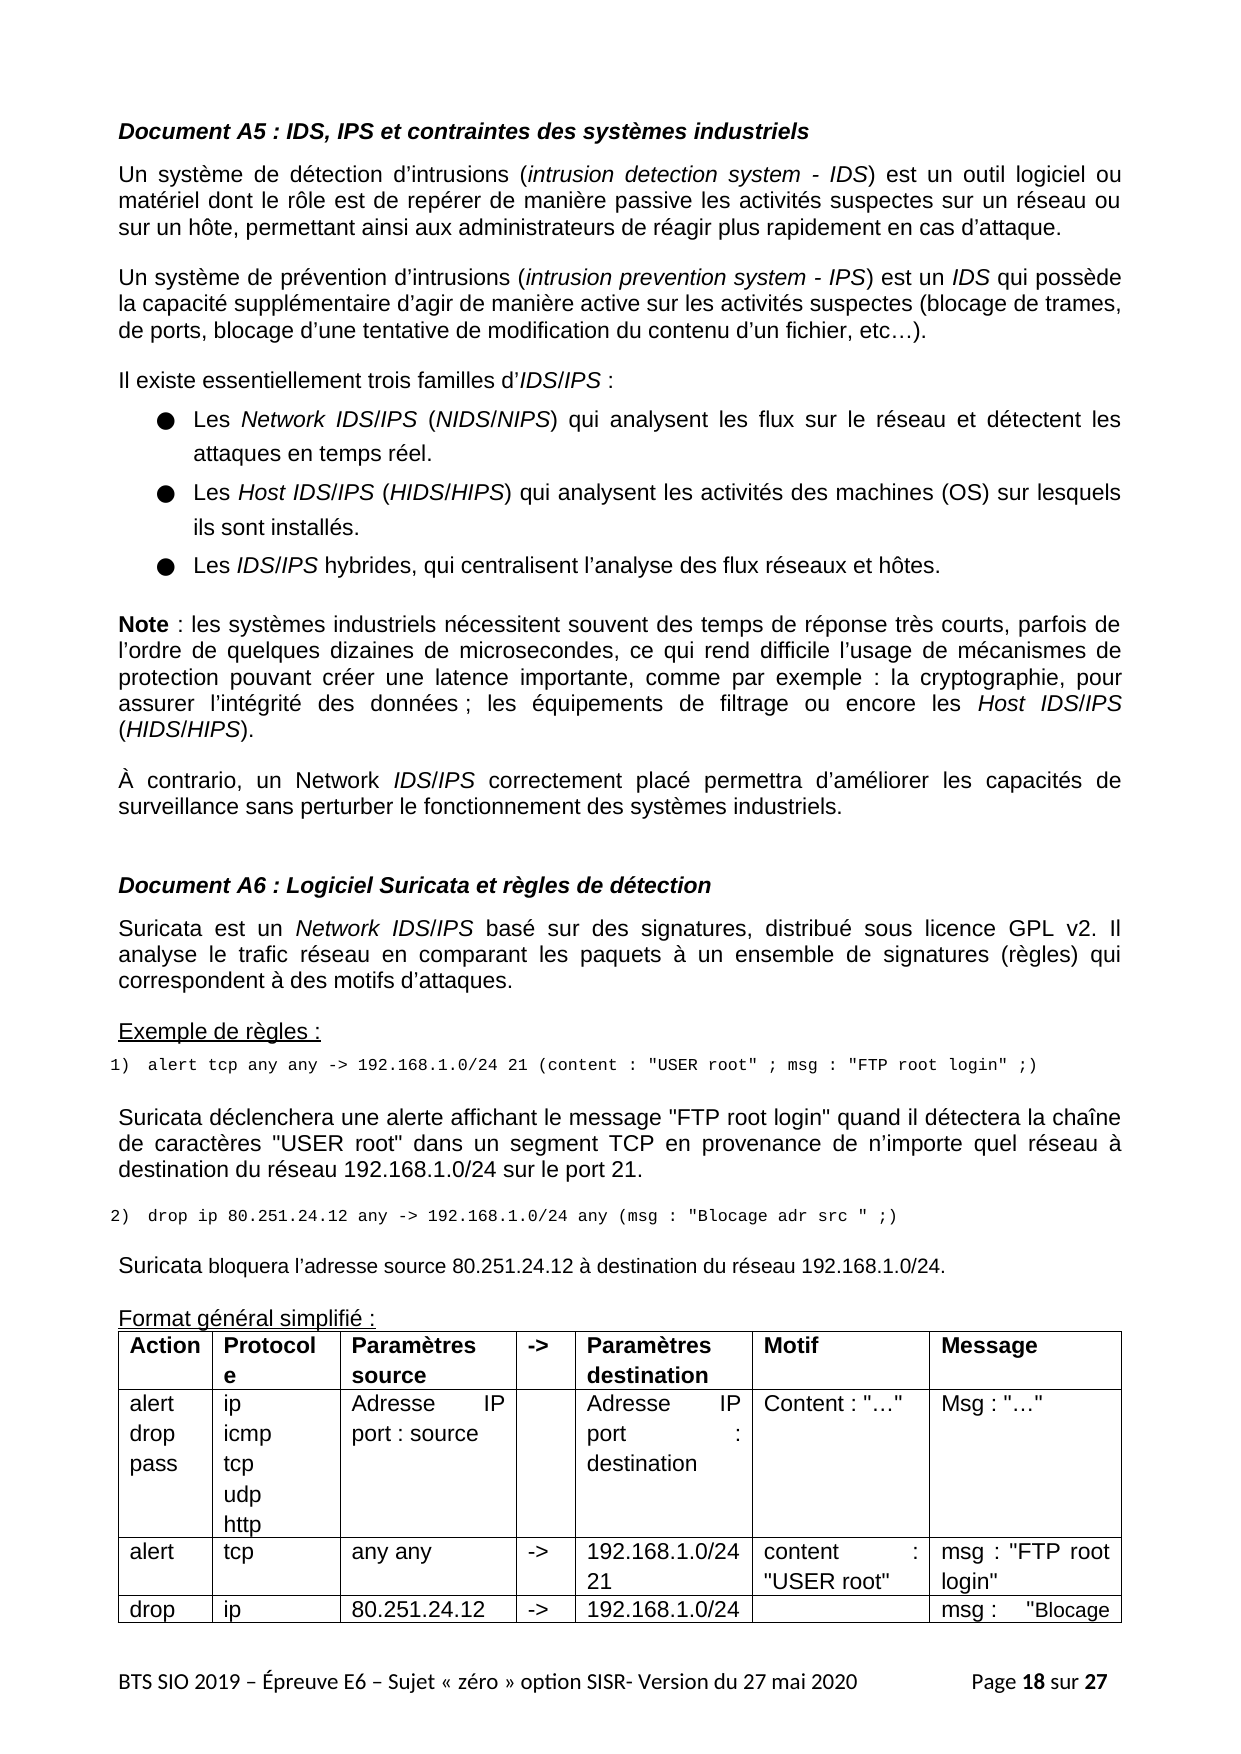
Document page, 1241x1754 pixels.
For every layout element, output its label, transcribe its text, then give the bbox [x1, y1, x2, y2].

text À contrario, un Network IDS/IPS correctement placé permettra d’améliorer les capacités de surveillance sans perturber le fonctionnement des systèmes industriels. [118, 767, 1122, 819]
text Document A6 : Logiciel Suricata et règles de détection [118, 872, 1122, 898]
table_cell content : "USER root" [753, 1538, 929, 1595]
text Note : les systèmes industriels nécessitent souvent des temps de réponse très courts, parfois de l’ordre de quelques dizaines de microsecondes, ce qui rend difficile l’usage de mécanismes de protection pouvant créer une latence importante, comme par exemple : la cryptographie, pour assurer l’intégrité des données ; les équipements de filtrage ou encore les Host IDS/IPS (HIDS/HIPS). [118, 611, 1122, 743]
table_cell Content : "…" [753, 1390, 929, 1537]
table_cell alert [119, 1538, 212, 1595]
table_cell alert drop pass [119, 1390, 212, 1537]
text Suricata bloquera l’adresse source 80.251.24.12 à destination du réseau 192.168.1.0/24. [118, 1252, 1122, 1278]
table_header Action [119, 1332, 212, 1389]
table_cell Adresse IP port : source [341, 1390, 516, 1537]
text Document A5 : IDS, IPS et contraintes des systèmes industriels [118, 118, 1122, 144]
table_cell any any [341, 1538, 516, 1595]
list Les Host IDS/IPS (HIDS/HIPS) qui analysent les activités des machines (OS) sur lesquels ils sont installés. [156, 467, 1122, 540]
table_cell 192.168.1.0/24 [576, 1596, 752, 1622]
table_cell msg : "Blocage [930, 1596, 1121, 1622]
table_cell msg : "FTP root login" [930, 1538, 1121, 1595]
table_cell [517, 1390, 575, 1537]
text Exemple de règles : [118, 1018, 1122, 1044]
table_header -> [517, 1332, 575, 1389]
list drop ip 80.251.24.12 any -> 192.168.1.0/24 any (msg : "Blocage adr src " ;) [110, 1208, 1122, 1227]
table_cell ip [213, 1596, 340, 1622]
table_header Paramètres destination [576, 1332, 752, 1389]
table_header Motif [753, 1332, 929, 1389]
table_cell -> [517, 1538, 575, 1595]
table_header Message [930, 1332, 1121, 1389]
table_header Paramètres source [341, 1332, 516, 1389]
text Il existe essentiellement trois familles d’IDS/IPS : [118, 367, 1122, 393]
table_cell drop [119, 1596, 212, 1622]
text Un système de détection d’intrusions (intrusion detection system - IDS) est un outil logiciel ou matériel dont le rôle est de repérer de manière passive les activités suspectes sur un réseau ou sur un hôte, permettant ainsi aux administrateurs de réagir plus rapidement en cas d’attaque. [118, 161, 1122, 240]
table_header Protocole [213, 1332, 340, 1389]
text Suricata déclenchera une alerte affichant le message "FTP root login" quand il détectera la chaîne de caractères "USER root" dans un segment TCP en provenance de n’importe quel réseau à destination du réseau 192.168.1.0/24 sur le port 21. [118, 1103, 1122, 1182]
table_cell 80.251.24.12 [341, 1596, 516, 1622]
table_cell -> [517, 1596, 575, 1622]
text Suricata est un Network IDS/IPS basé sur des signatures, distribué sous licence GPL v2. Il analyse le trafic réseau en comparant les paquets à un ensemble de signatures (règles) qui correspondent à des motifs d’attaques. [118, 915, 1122, 994]
list alert tcp any any -> 192.168.1.0/24 21 (content : "USER root" ; msg : "FTP root login" ;) [110, 1057, 1122, 1075]
text Format général simplifié : [118, 1305, 1122, 1331]
table_cell [753, 1596, 929, 1622]
table_cell Msg : "…" [930, 1390, 1121, 1537]
text Un système de prévention d’intrusions (intrusion prevention system - IPS) est un IDS qui possède la capacité supplémentaire d’agir de manière active sur les activités suspectes (blocage de trames, de ports, blocage d’une tentative de modification du contenu d’un fichier, etc…). [118, 264, 1122, 343]
table_cell Adresse IP port : destination [576, 1390, 752, 1537]
table_cell ip icmp tcp udp http [213, 1390, 340, 1537]
table_cell 192.168.1.0/24 21 [576, 1538, 752, 1595]
table_cell tcp [213, 1538, 340, 1595]
list Les IDS/IPS hybrides, qui centralisent l’analyse des flux réseaux et hôtes. [156, 540, 1122, 587]
list Les Network IDS/IPS (NIDS/NIPS) qui analysent les flux sur le réseau et détectent les attaques en temps réel. [156, 393, 1122, 467]
